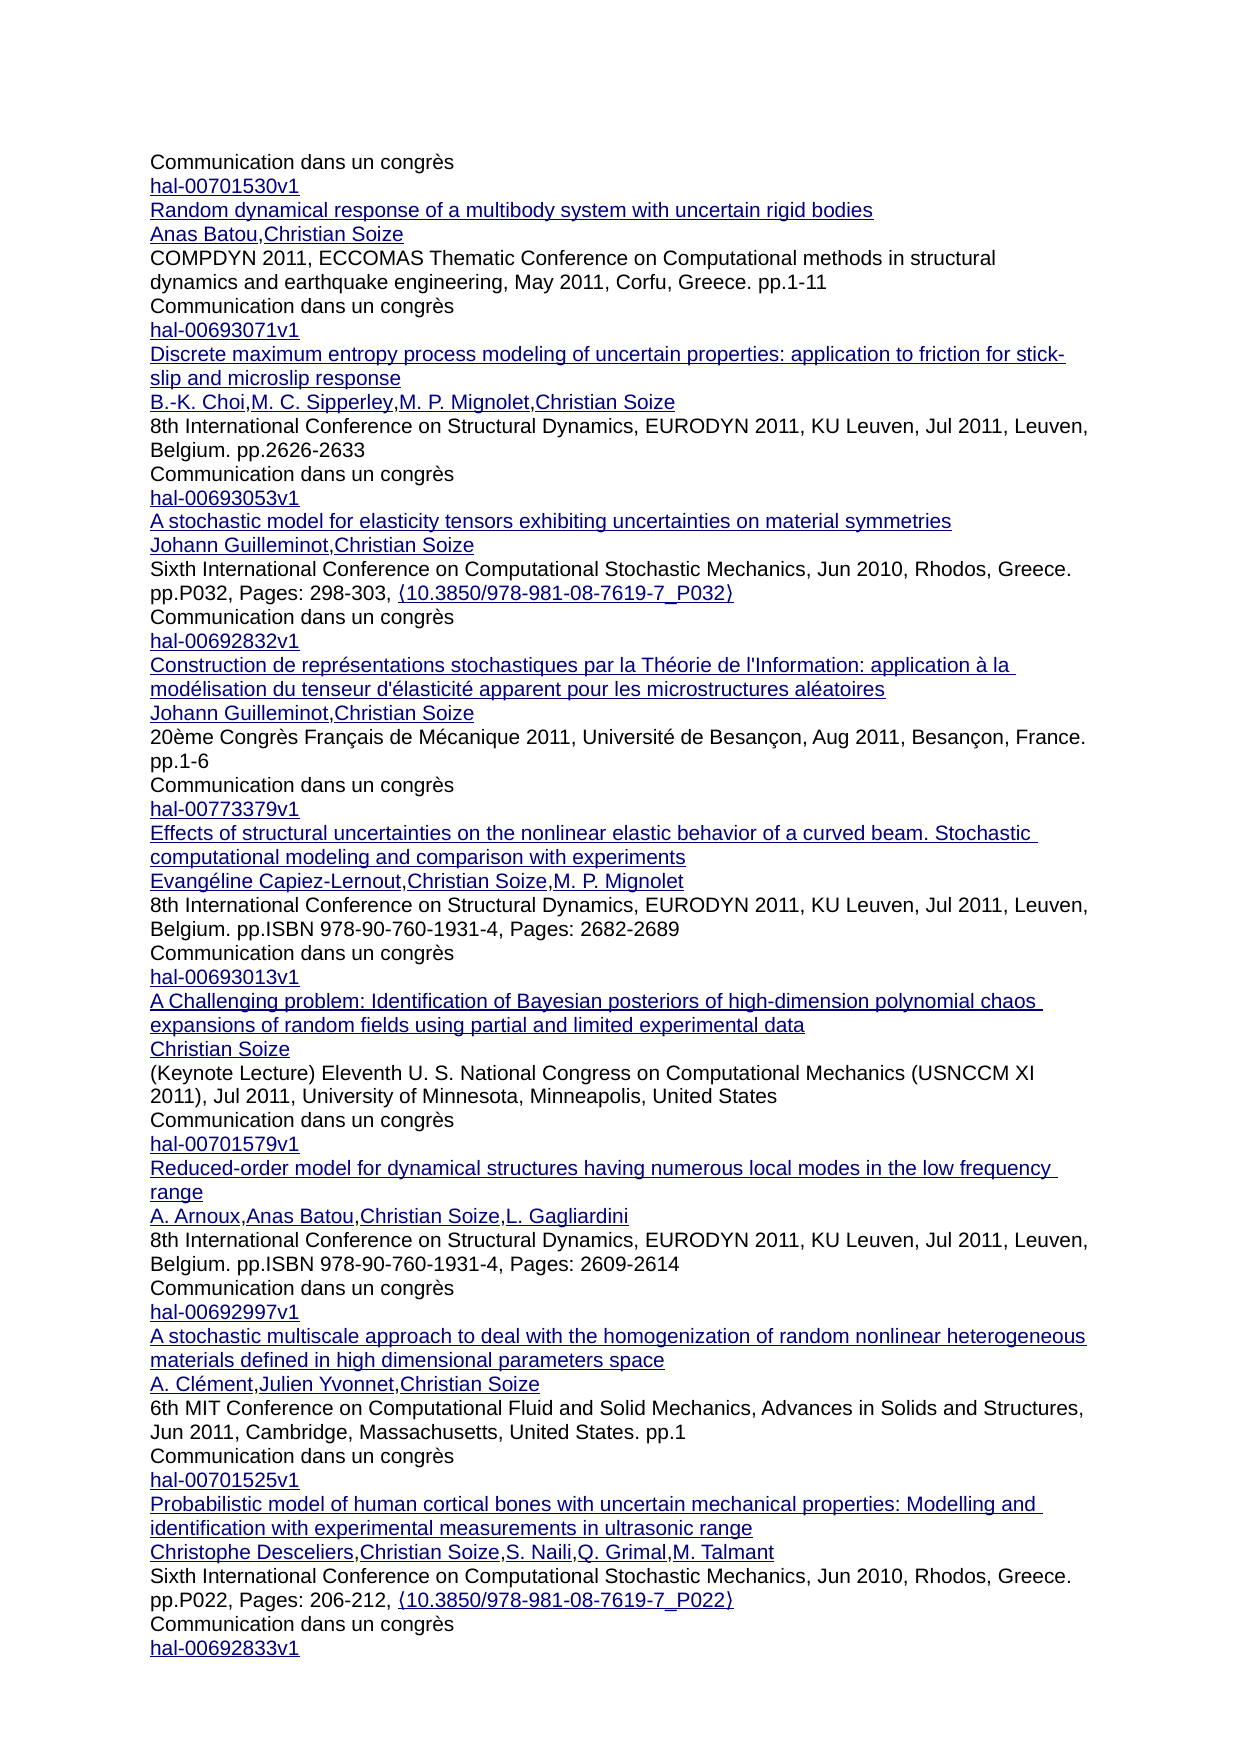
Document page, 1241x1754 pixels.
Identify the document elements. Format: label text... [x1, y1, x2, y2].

table_cell Probabilistic model of human cortical bones with uncertain mechanical properties: Modelling and identification with experimental measurements in ultrasonic range Christophe Desceliers,Christian Soize,S. Naili,Q. Grimal,M. Talmant Sixth International Conference on Computational Stochastic Mechanics, Jun 2010, Rhodos, Greece. pp.P022, Pages: 206-212, ⟨10.3850/978-981-08-7619-7_P022⟩ Communication dans un congrès hal-00692833v1 [150, 1492, 1090, 1659]
table_cell A stochastic multiscale approach to deal with the homogenization of random nonlinear heterogeneous materials defined in high dimensional parameters space A. Clément,Julien Yvonnet,Christian Soize 6th MIT Conference on Computational Fluid and Solid Mechanics, Advances in Solids and Structures, Jun 2011, Cambridge, Massachusetts, United States. pp.1 Communication dans un congrès hal-00701525v1 [150, 1324, 1090, 1492]
table_cell Reduced-order model for dynamical structures having numerous local modes in the low frequency range A. Arnoux,Anas Batou,Christian Soize,L. Gagliardini 8th International Conference on Structural Dynamics, EURODYN 2011, KU Leuven, Jul 2011, Leuven, Belgium. pp.ISBN 978-90-760-1931-4, Pages: 2609-2614 Communication dans un congrès hal-00692997v1 [150, 1156, 1090, 1324]
table_cell Random dynamical response of a multibody system with uncertain rigid bodies Anas Batou,Christian Soize COMPDYN 2011, ECCOMAS Thematic Conference on Computational methods in structural dynamics and earthquake engineering, May 2011, Corfu, Greece. pp.1-11 Communication dans un congrès hal-00693071v1 [150, 198, 1090, 342]
table_cell Construction de représentations stochastiques par la Théorie de l'Information: application à la modélisation du tenseur d'élasticité apparent pour les microstructures aléatoires Johann Guilleminot,Christian Soize 20ème Congrès Français de Mécanique 2011, Université de Besançon, Aug 2011, Besançon, France. pp.1-6 Communication dans un congrès hal-00773379v1 [150, 653, 1090, 821]
table_cell A Challenging problem: Identification of Bayesian posteriors of high-dimension polynomial chaos expansions of random fields using partial and limited experimental data Christian Soize (Keynote Lecture) Eleventh U. S. National Congress on Computational Mechanics (USNCCM XI 2011), Jul 2011, University of Minnesota, Minneapolis, United States Communication dans un congrès hal-00701579v1 [150, 989, 1090, 1156]
table_cell Communication dans un congrès hal-00701530v1 [150, 150, 1090, 198]
table_cell A stochastic model for elasticity tensors exhibiting uncertainties on material symmetries Johann Guilleminot,Christian Soize Sixth International Conference on Computational Stochastic Mechanics, Jun 2010, Rhodos, Greece. pp.P032, Pages: 298-303, ⟨10.3850/978-981-08-7619-7_P032⟩ Communication dans un congrès hal-00692832v1 [150, 509, 1090, 653]
table_cell Effects of structural uncertainties on the nonlinear elastic behavior of a curved beam. Stochastic computational modeling and comparison with experiments Evangéline Capiez-Lernout,Christian Soize,M. P. Mignolet 8th International Conference on Structural Dynamics, EURODYN 2011, KU Leuven, Jul 2011, Leuven, Belgium. pp.ISBN 978-90-760-1931-4, Pages: 2682-2689 Communication dans un congrès hal-00693013v1 [150, 821, 1090, 988]
table_cell Discrete maximum entropy process modeling of uncertain properties: application to friction for stick-slip and microslip response B.-K. Choi,M. C. Sipperley,M. P. Mignolet,Christian Soize 8th International Conference on Structural Dynamics, EURODYN 2011, KU Leuven, Jul 2011, Leuven, Belgium. pp.2626-2633 Communication dans un congrès hal-00693053v1 [150, 342, 1090, 509]
